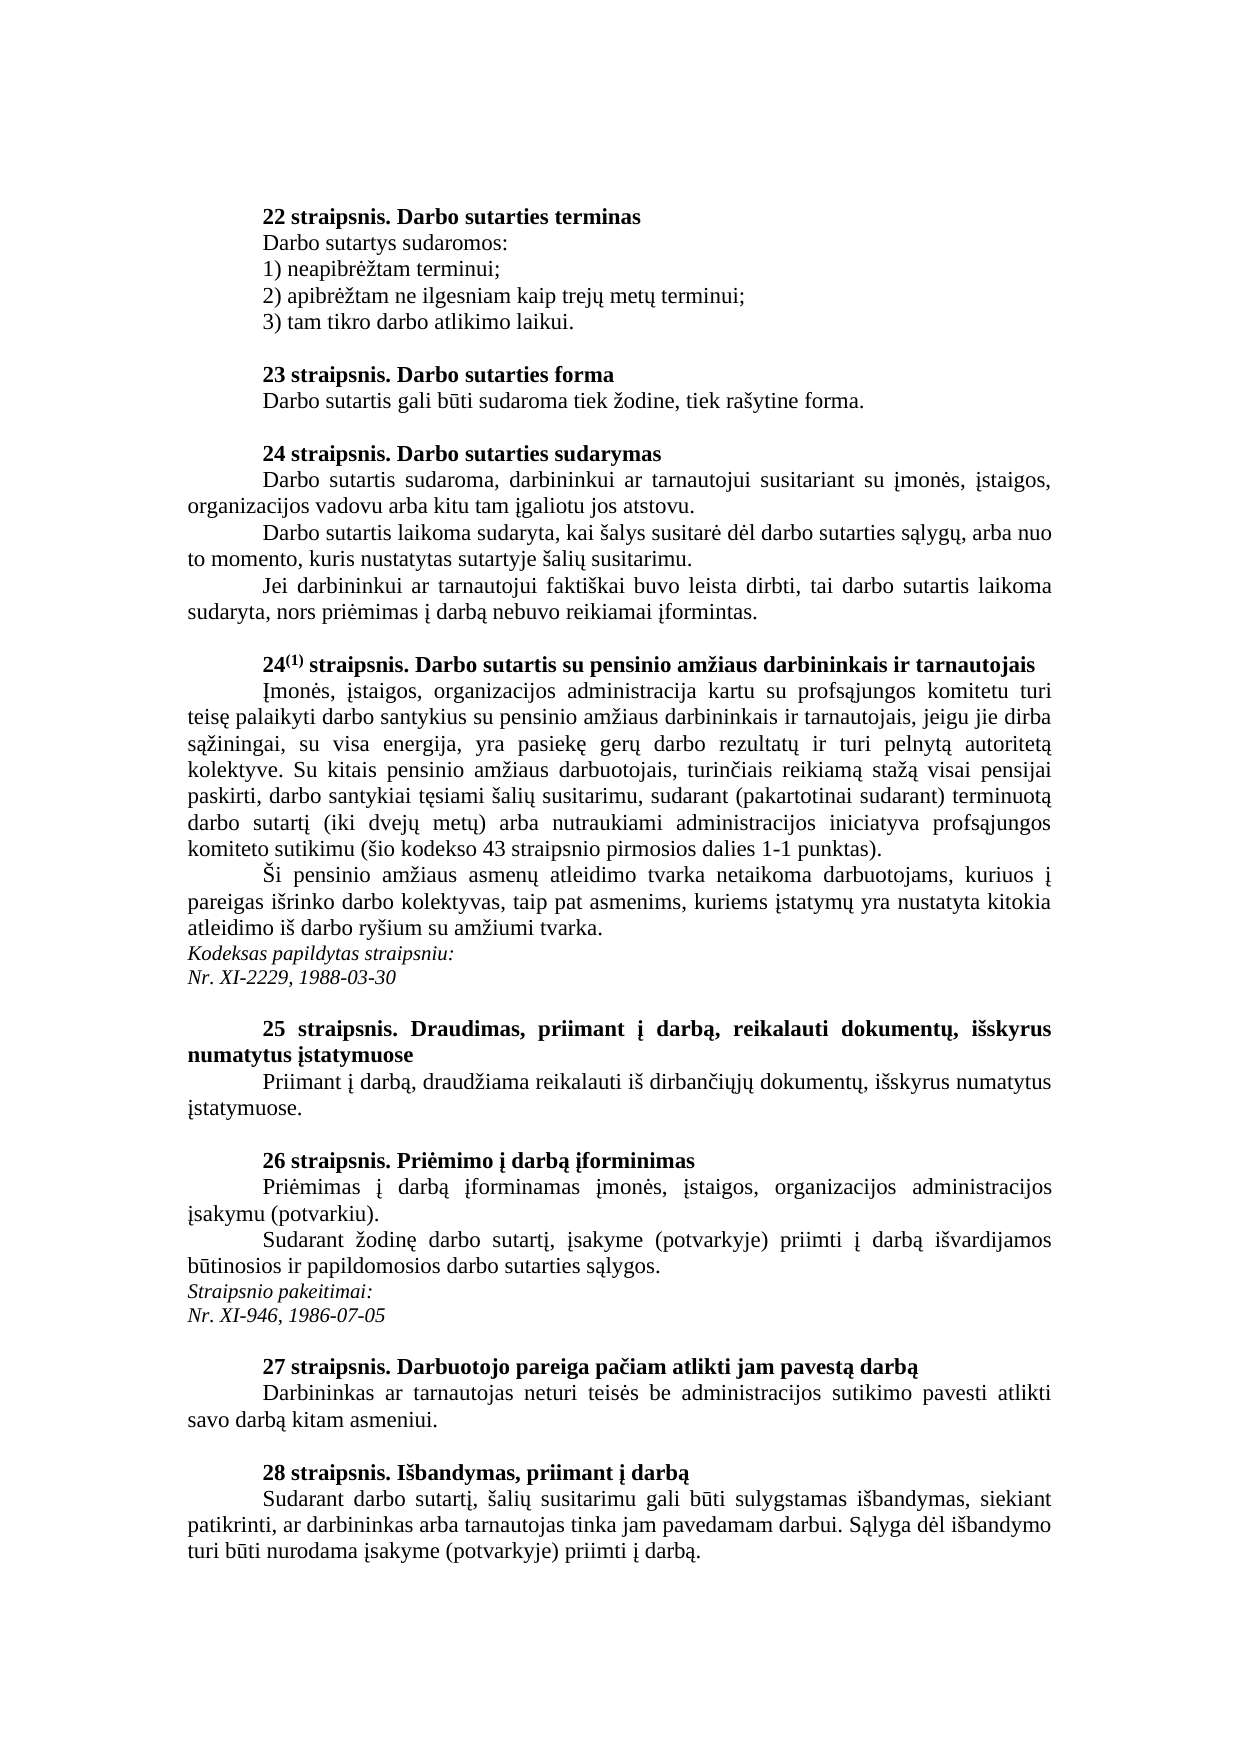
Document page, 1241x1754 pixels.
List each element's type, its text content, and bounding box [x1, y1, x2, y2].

text Jei darbininkui ar tarnautojui faktiškai buvo leista dirbti, tai darbo sutartis laikoma sudaryta, nors priėmimas į darbą nebuvo reikiamai įformintas. [187, 572, 1053, 624]
text Straipsnio pakeitimai: [187, 1279, 1053, 1303]
text Darbo sutartys sudaromos: [187, 229, 1053, 255]
text Įmonės, įstaigos, organizacijos administracija kartu su profsąjungos komitetu turi teisę palaikyti darbo santykius su pensinio amžiaus darbininkais ir tarnautojais, jeigu jie dirba sąžiningai, su visa energija, yra pasiekę gerų darbo rezultatų ir turi pelnytą autoritetą kolektyve. Su kitais pensinio amžiaus darbuotojais, turinčiais reikiamą stažą visai pensijai paskirti, darbo santykiai tęsiami šalių susitarimu, sudarant (pakartotinai sudarant) terminuotą darbo sutartį (iki dvejų metų) arba nutraukiami administracijos iniciatyva profsąjungos komiteto sutikimu (šio kodekso 43 straipsnio pirmosios dalies 1-1 punktas). [187, 677, 1053, 862]
text Ši pensinio amžiaus asmenų atleidimo tvarka netaikoma darbuotojams, kuriuos į pareigas išrinko darbo kolektyvas, taip pat asmenims, kuriems įstatymų yra nustatyta kitokia atleidimo iš darbo ryšium su amžiumi tvarka. [187, 862, 1053, 941]
text Kodeksas papildytas straipsniu: [187, 941, 1053, 965]
text Priėmimas į darbą įforminamas įmonės, įstaigos, organizacijos administracijos įsakymu (potvarkiu). [187, 1173, 1053, 1226]
text 26 straipsnis. Priėmimo į darbą įforminimas [187, 1147, 1053, 1173]
subtitle Nr. XI-2229, 1988-03-30 [187, 965, 1053, 989]
text Nr. XI-946, 1986-07-05 [187, 1303, 1053, 1327]
text 22 straipsnis. Darbo sutarties terminas [187, 203, 1053, 229]
text Sudarant žodinę darbo sutartį, įsakyme (potvarkyje) priimti į darbą išvardijamos būtinosios ir papildomosios darbo sutarties sąlygos. [187, 1226, 1053, 1279]
text Darbo sutartis laikoma sudaryta, kai šalys susitarė dėl darbo sutarties sąlygų, arba nuo to momento, kuris nustatytas sutartyje šalių susitarimu. [187, 519, 1053, 572]
text Priimant į darbą, draudžiama reikalauti iš dirbančiųjų dokumentų, išskyrus numatytus įstatymuose. [187, 1068, 1053, 1121]
text 1) neapibrėžtam terminui; [187, 255, 1053, 282]
text Darbo sutartis sudaroma, darbininkui ar tarnautojui susitariant su įmonės, įstaigos, organizacijos vadovu arba kitu tam įgaliotu jos atstovu. [187, 466, 1053, 519]
text 28 straipsnis. Išbandymas, priimant į darbą [187, 1458, 1053, 1485]
text 23 straipsnis. Darbo sutarties forma [187, 361, 1053, 387]
text 24 straipsnis. Darbo sutarties sudarymas [187, 440, 1053, 466]
text 27 straipsnis. Darbuotojo pareiga pačiam atlikti jam pavestą darbą [187, 1353, 1053, 1379]
text 24(1) straipsnis. Darbo sutartis su pensinio amžiaus darbininkais ir tarnautojais [187, 651, 1053, 677]
text 2) apibrėžtam ne ilgesniam kaip trejų metų terminui; [187, 282, 1053, 308]
text 3) tam tikro darbo atlikimo laikui. [187, 308, 1053, 334]
text Darbo sutartis gali būti sudaroma tiek žodine, tiek rašytine forma. [187, 387, 1053, 413]
text Sudarant darbo sutartį, šalių susitarimu gali būti sulygstamas išbandymas, siekiant patikrinti, ar darbininkas arba tarnautojas tinka jam pavedamam darbui. Sąlyga dėl išbandymo turi būti nurodama įsakyme (potvarkyje) priimti į darbą. [187, 1485, 1053, 1564]
text Darbininkas ar tarnautojas neturi teisės be administracijos sutikimo pavesti atlikti savo darbą kitam asmeniui. [187, 1379, 1053, 1432]
text 25 straipsnis. Draudimas, priimant į darbą, reikalauti dokumentų, išskyrus numatytus įstatymuose [187, 1015, 1053, 1068]
